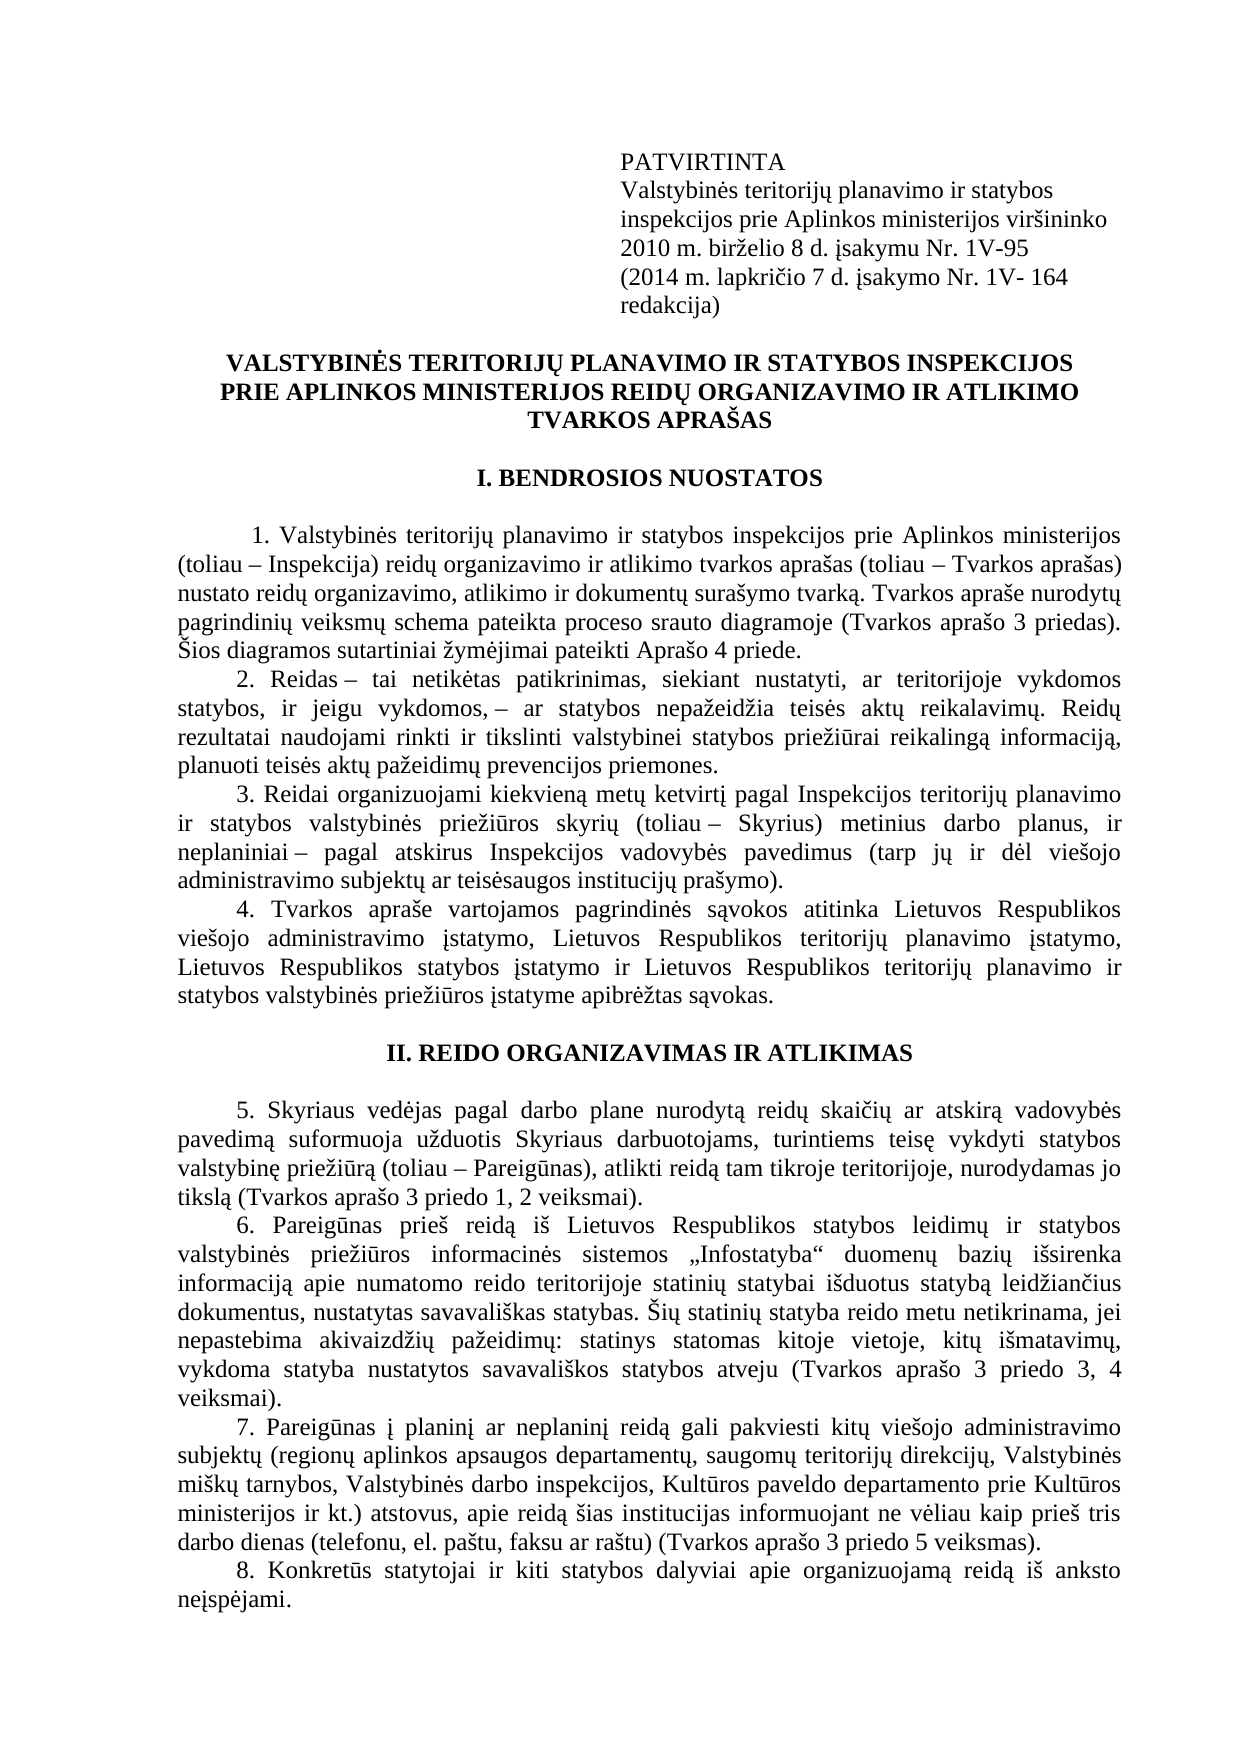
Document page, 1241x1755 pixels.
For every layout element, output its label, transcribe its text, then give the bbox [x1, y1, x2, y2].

text 6. Pareigūnas prieš reidą iš Lietuvos Respublikos statybos leidimų ir statybos valstybinės priežiūros informacinės sistemos „Infostatyba“ duomenų bazių išsirenka informaciją apie numatomo reido teritorijoje statinių statybai išduotus statybą leidžiančius dokumentus, nustatytas savavališkas statybas. Šių statinių statyba reido metu netikrinama, jei nepastebima akivaizdžių pažeidimų: statinys statomas kitoje vietoje, kitų išmatavimų, vykdoma statyba nustatytos savavališkos statybos atveju (Tvarkos aprašo 3 priedo 3, 4 veiksmai). [177, 1211, 1122, 1412]
text 1. Valstybinės teritorijų planavimo ir statybos inspekcijos prie Aplinkos ministerijos (toliau – Inspekcija) reidų organizavimo ir atlikimo tvarkos aprašas (toliau – Tvarkos aprašas) nustato reidų organizavimo, atlikimo ir dokumentų surašymo tvarką. Tvarkos apraše nurodytų pagrindinių veiksmų schema pateikta proceso srauto diagramoje (Tvarkos aprašo 3 priedas). Šios diagramos sutartiniai žymėjimai pateikti Aprašo 4 priede. [177, 521, 1122, 664]
text Valstybinės teritorijų planavimo ir statybos inspekcijos prie Aplinkos ministerijos viršininko [620, 176, 1122, 233]
text 3. Reidai organizuojami kiekvieną metų ketvirtį pagal Inspekcijos teritorijų planavimo ir statybos valstybinės priežiūros skyrių (toliau – Skyrius) metinius darbo planus, ir neplaniniai – pagal atskirus Inspekcijos vadovybės pavedimus (tarp jų ir dėl viešojo administravimo subjektų ar teisėsaugos institucijų prašymo). [177, 779, 1122, 894]
text 2010 m. birželio 8 d. įsakymu Nr. 1V-95 [620, 233, 1122, 262]
text (2014 m. lapkričio 7 d. įsakymo Nr. 1V- 164 [620, 262, 1122, 291]
text II. REIDO ORGANIZAVIMAS IR ATLIKIMAS [177, 1038, 1122, 1067]
text 8. Konkretūs statytojai ir kiti statybos dalyviai apie organizuojamą reidą iš anksto neįspėjami. [177, 1556, 1122, 1613]
text redakcija) [620, 291, 1122, 319]
text PATVIRTINTA [620, 147, 1122, 176]
text I. BENDROSIOS NUOSTATOS [177, 463, 1122, 492]
text 2. Reidas – tai netikėtas patikrinimas, siekiant nustatyti, ar teritorijoje vykdomos statybos, ir jeigu vykdomos, – ar statybos nepažeidžia teisės aktų reikalavimų. Reidų rezultatai naudojami rinkti ir tikslinti valstybinei statybos priežiūrai reikalingą informaciją, planuoti teisės aktų pažeidimų prevencijos priemones. [177, 664, 1122, 779]
text 4. Tvarkos apraše vartojamos pagrindinės sąvokos atitinka Lietuvos Respublikos viešojo administravimo įstatymo, Lietuvos Respublikos teritorijų planavimo įstatymo, Lietuvos Respublikos statybos įstatymo ir Lietuvos Respublikos teritorijų planavimo ir statybos valstybinės priežiūros įstatyme apibrėžtas sąvokas. [177, 894, 1122, 1009]
text VALSTYBINĖS TERITORIJŲ PLANAVIMO IR STATYBOS INSPEKCIJOS PRIE APLINKOS MINISTERIJOS REIDŲ ORGANIZAVIMO IR ATLIKIMO TVARKOS APRAŠAS [177, 348, 1122, 434]
text 5. Skyriaus vedėjas pagal darbo plane nurodytą reidų skaičių ar atskirą vadovybės pavedimą suformuoja užduotis Skyriaus darbuotojams, turintiems teisę vykdyti statybos valstybinę priežiūrą (toliau – Pareigūnas), atlikti reidą tam tikroje teritorijoje, nurodydamas jo tikslą (Tvarkos aprašo 3 priedo 1, 2 veiksmai). [177, 1096, 1122, 1211]
text 7. Pareigūnas į planinį ar neplaninį reidą gali pakviesti kitų viešojo administravimo subjektų (regionų aplinkos apsaugos departamentų, saugomų teritorijų direkcijų, Valstybinės miškų tarnybos, Valstybinės darbo inspekcijos, Kultūros paveldo departamento prie Kultūros ministerijos ir kt.) atstovus, apie reidą šias institucijas informuojant ne vėliau kaip prieš tris darbo dienas (telefonu, el. paštu, faksu ar raštu) (Tvarkos aprašo 3 priedo 5 veiksmas). [177, 1412, 1122, 1556]
